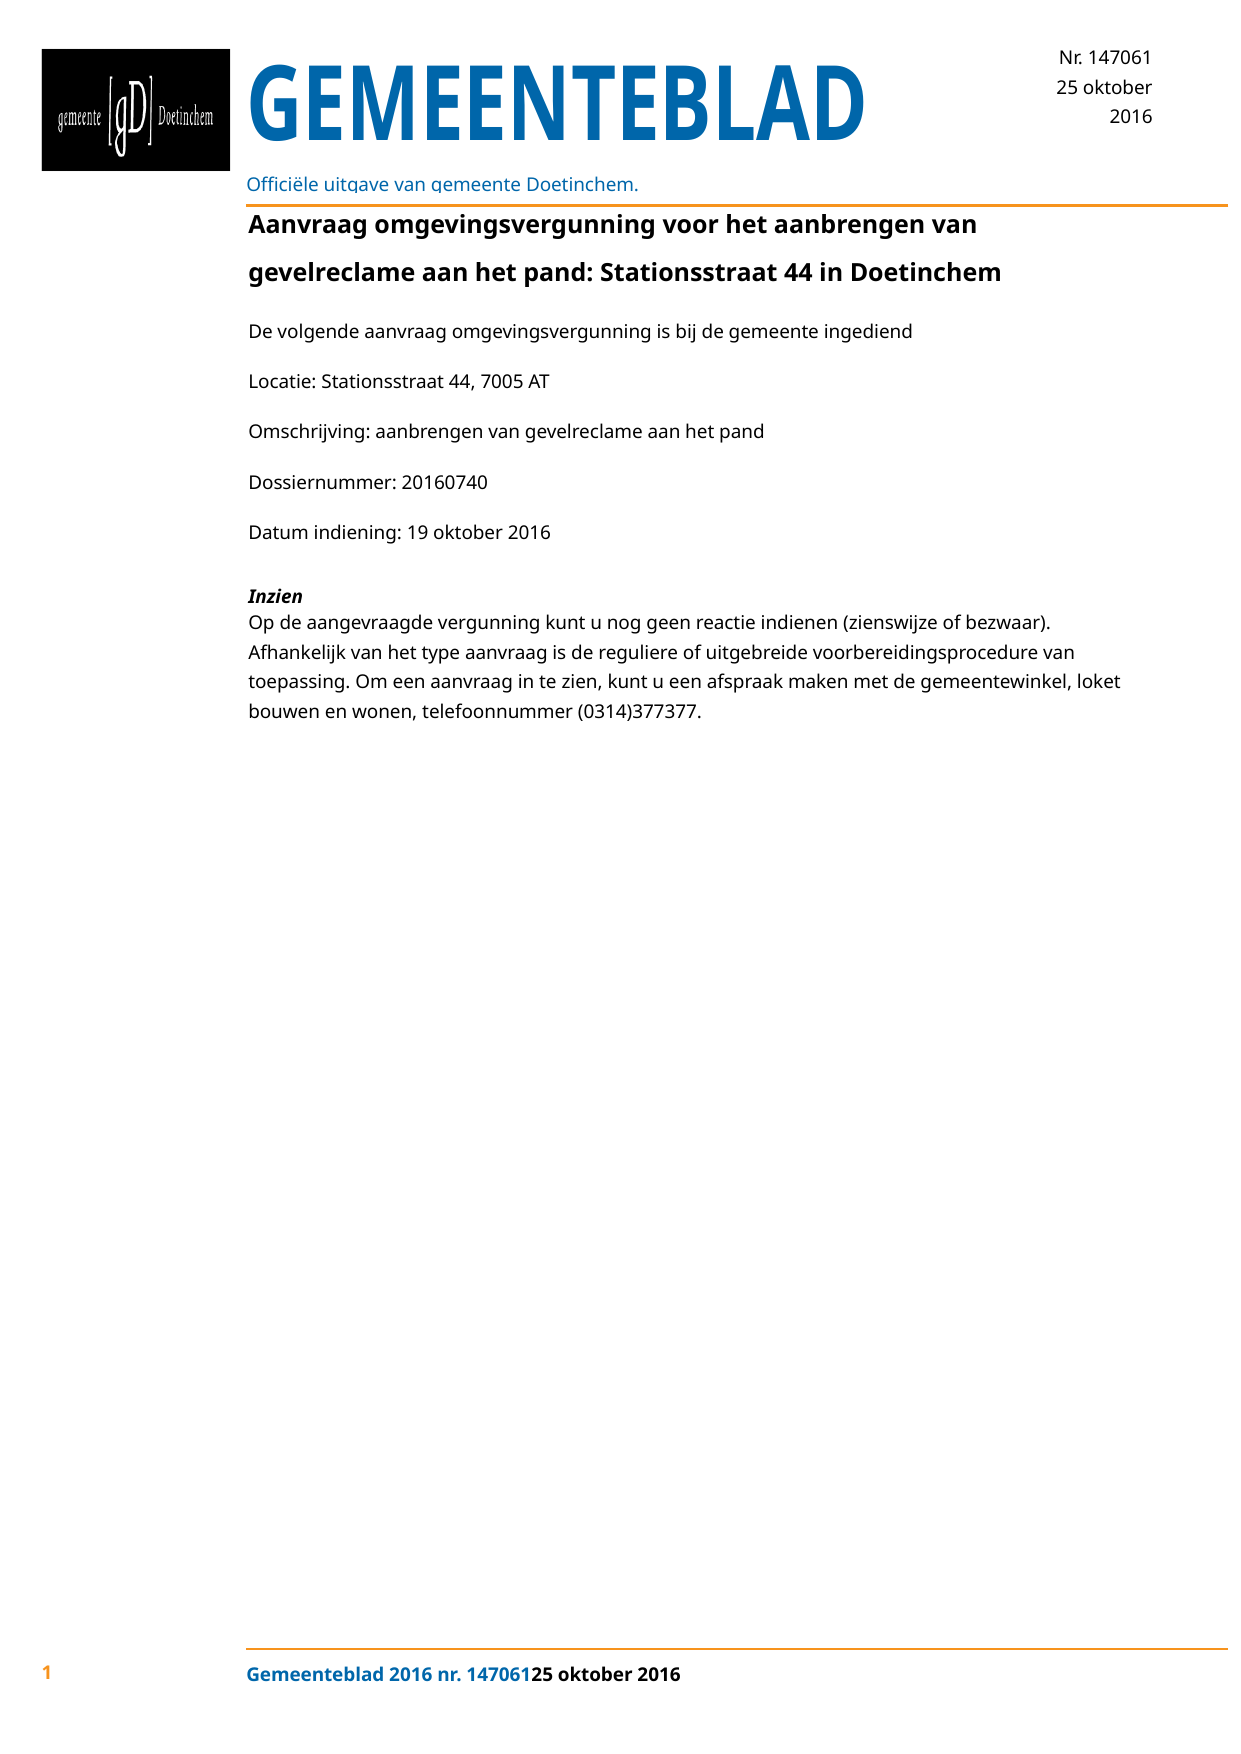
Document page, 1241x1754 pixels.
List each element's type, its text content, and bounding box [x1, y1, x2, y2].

text Op de aangevraagde vergunning kunt u nog geen reactie indienen (zienswijze of bezwaar). Afhankelijk van het type aanvraag is de reguliere of uitgebreide voorbereidingsprocedure van toepassing. Om een aanvraag in te zien, kunt u een afspraak maken met de gemeentewinkel, loket bouwen en wonen, telefoonnummer (0314)377377. [248, 609, 1152, 724]
picture [41, 47, 231, 172]
text Aanvraag omgevingsvergunning voor het aanbrengen van gevelreclame aan het pand: Stationsstraat 44 in Doetinchem [248, 207, 1152, 288]
text De volgende aanvraag omgevingsvergunning is bij de gemeente ingediend [248, 318, 1152, 344]
text Datum indiening: 19 oktober 2016 [248, 519, 1152, 545]
text Omschrijving: aanbrengen van gevelreclame aan het pand [248, 419, 1152, 444]
text Locatie: Stationsstraat 44, 7005 AT [248, 368, 1152, 394]
text Dossiernummer: 20160740 [248, 469, 1152, 495]
text Inzien [248, 583, 1152, 609]
